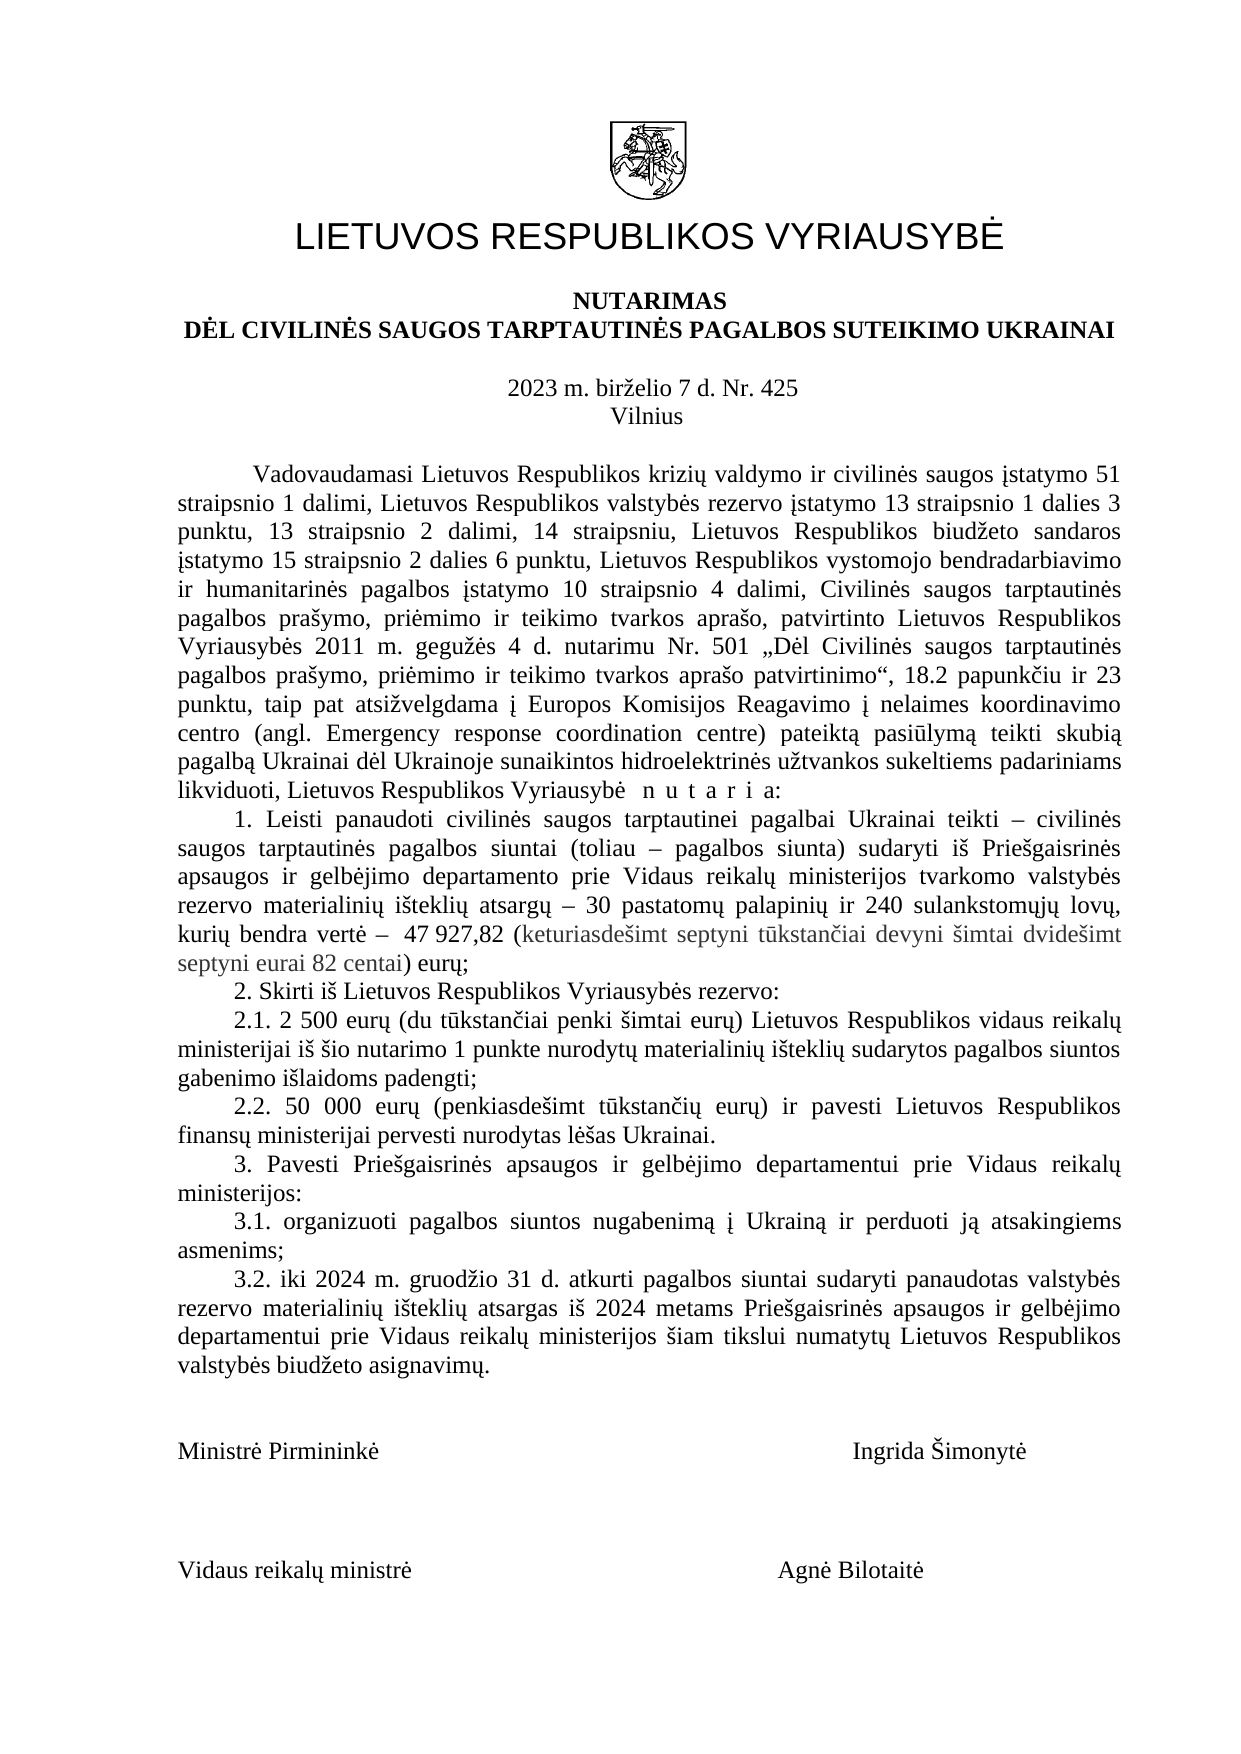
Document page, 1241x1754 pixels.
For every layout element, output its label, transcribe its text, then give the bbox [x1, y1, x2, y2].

text 2.1. 2 500 eurų (du tūkstančiai penki šimtai eurų) Lietuvos Respublikos vidaus reikalų ministerijai iš šio nutarimo 1 punkte nurodytų materialinių išteklių sudarytos pagalbos siuntos gabenimo išlaidoms padengti; [177, 1005, 1122, 1091]
text Vilnius [177, 401, 1122, 430]
text Lietuvos Respublikos Vyriausybė [177, 214, 1122, 258]
text Ministrė Pirmininkė Ingrida Šimonytė [177, 1436, 1122, 1465]
text 3. Pavesti Priešgaisrinės apsaugos ir gelbėjimo departamentui prie Vidaus reikalų ministerijos: [177, 1149, 1122, 1206]
text DĖL CIVILINĖS SAUGOS TARPTAUTINĖS PAGALBOS SUTEIKIMO UKRAINAI [177, 315, 1122, 344]
text 3.2. iki 2024 m. gruodžio 31 d. atkurti pagalbos siuntai sudaryti panaudotas valstybės rezervo materialinių išteklių atsargas iš 2024 metams Priešgaisrinės apsaugos ir gelbėjimo departamentui prie Vidaus reikalų ministerijos šiam tikslui numatytų Lietuvos Respublikos valstybės biudžeto asignavimų. [177, 1264, 1122, 1379]
text 3.1. organizuoti pagalbos siuntos nugabenimą į Ukrainą ir perduoti ją atsakingiems asmenims; [177, 1206, 1122, 1264]
text Vadovaudamasi Lietuvos Respublikos krizių valdymo ir civilinės saugos įstatymo 51 straipsnio 1 dalimi, Lietuvos Respublikos valstybės rezervo įstatymo 13 straipsnio 1 dalies 3 punktu, 13 straipsnio 2 dalimi, 14 straipsniu, Lietuvos Respublikos biudžeto sandaros įstatymo 15 straipsnio 2 dalies 6 punktu, Lietuvos Respublikos vystomojo bendradarbiavimo ir humanitarinės pagalbos įstatymo 10 straipsnio 4 dalimi, Civilinės saugos tarptautinės pagalbos prašymo, priėmimo ir teikimo tvarkos aprašo, patvirtinto Lietuvos Respublikos Vyriausybės 2011 m. gegužės 4 d. nutarimu Nr. 501 „Dėl Civilinės saugos tarptautinės pagalbos prašymo, priėmimo ir teikimo tvarkos aprašo patvirtinimo“, 18.2 papunkčiu ir 23 punktu, taip pat atsižvelgdama į Europos Komisijos Reagavimo į nelaimes koordinavimo centro (angl. Emergency response coordination centre) pateiktą pasiūlymą teikti skubią pagalbą Ukrainai dėl Ukrainoje sunaikintos hidroelektrinės užtvankos sukeltiems padariniams likviduoti, Lietuvos Respublikos Vyriausybė nutaria: [177, 459, 1122, 804]
text 2. Skirti iš Lietuvos Respublikos Vyriausybės rezervo: [177, 976, 1122, 1005]
text 2023 m. birželio 7 d. Nr. 425 [177, 373, 1122, 401]
text Vidaus reikalų ministrė Agnė Bilotaitė [177, 1556, 1004, 1584]
text 1. Leisti panaudoti civilinės saugos tarptautinei pagalbai Ukrainai teikti – civilinės saugos tarptautinės pagalbos siuntai (toliau – pagalbos siunta) sudaryti iš Priešgaisrinės apsaugos ir gelbėjimo departamento prie Vidaus reikalų ministerijos tvarkomo valstybės rezervo materialinių išteklių atsargų – 30 pastatomų palapinių ir 240 sulankstomųjų lovų, kurių bendra vertė – 47 927,82 (keturiasdešimt septyni tūkstančiai devyni šimtai dvidešimt septyni eurai 82 centai) eurų; [177, 804, 1122, 976]
text nutarimas [177, 286, 1122, 315]
text 2.2. 50 000 eurų (penkiasdešimt tūkstančių eurų) ir pavesti Lietuvos Respublikos finansų ministerijai pervesti nurodytas lėšas Ukrainai. [177, 1091, 1122, 1149]
